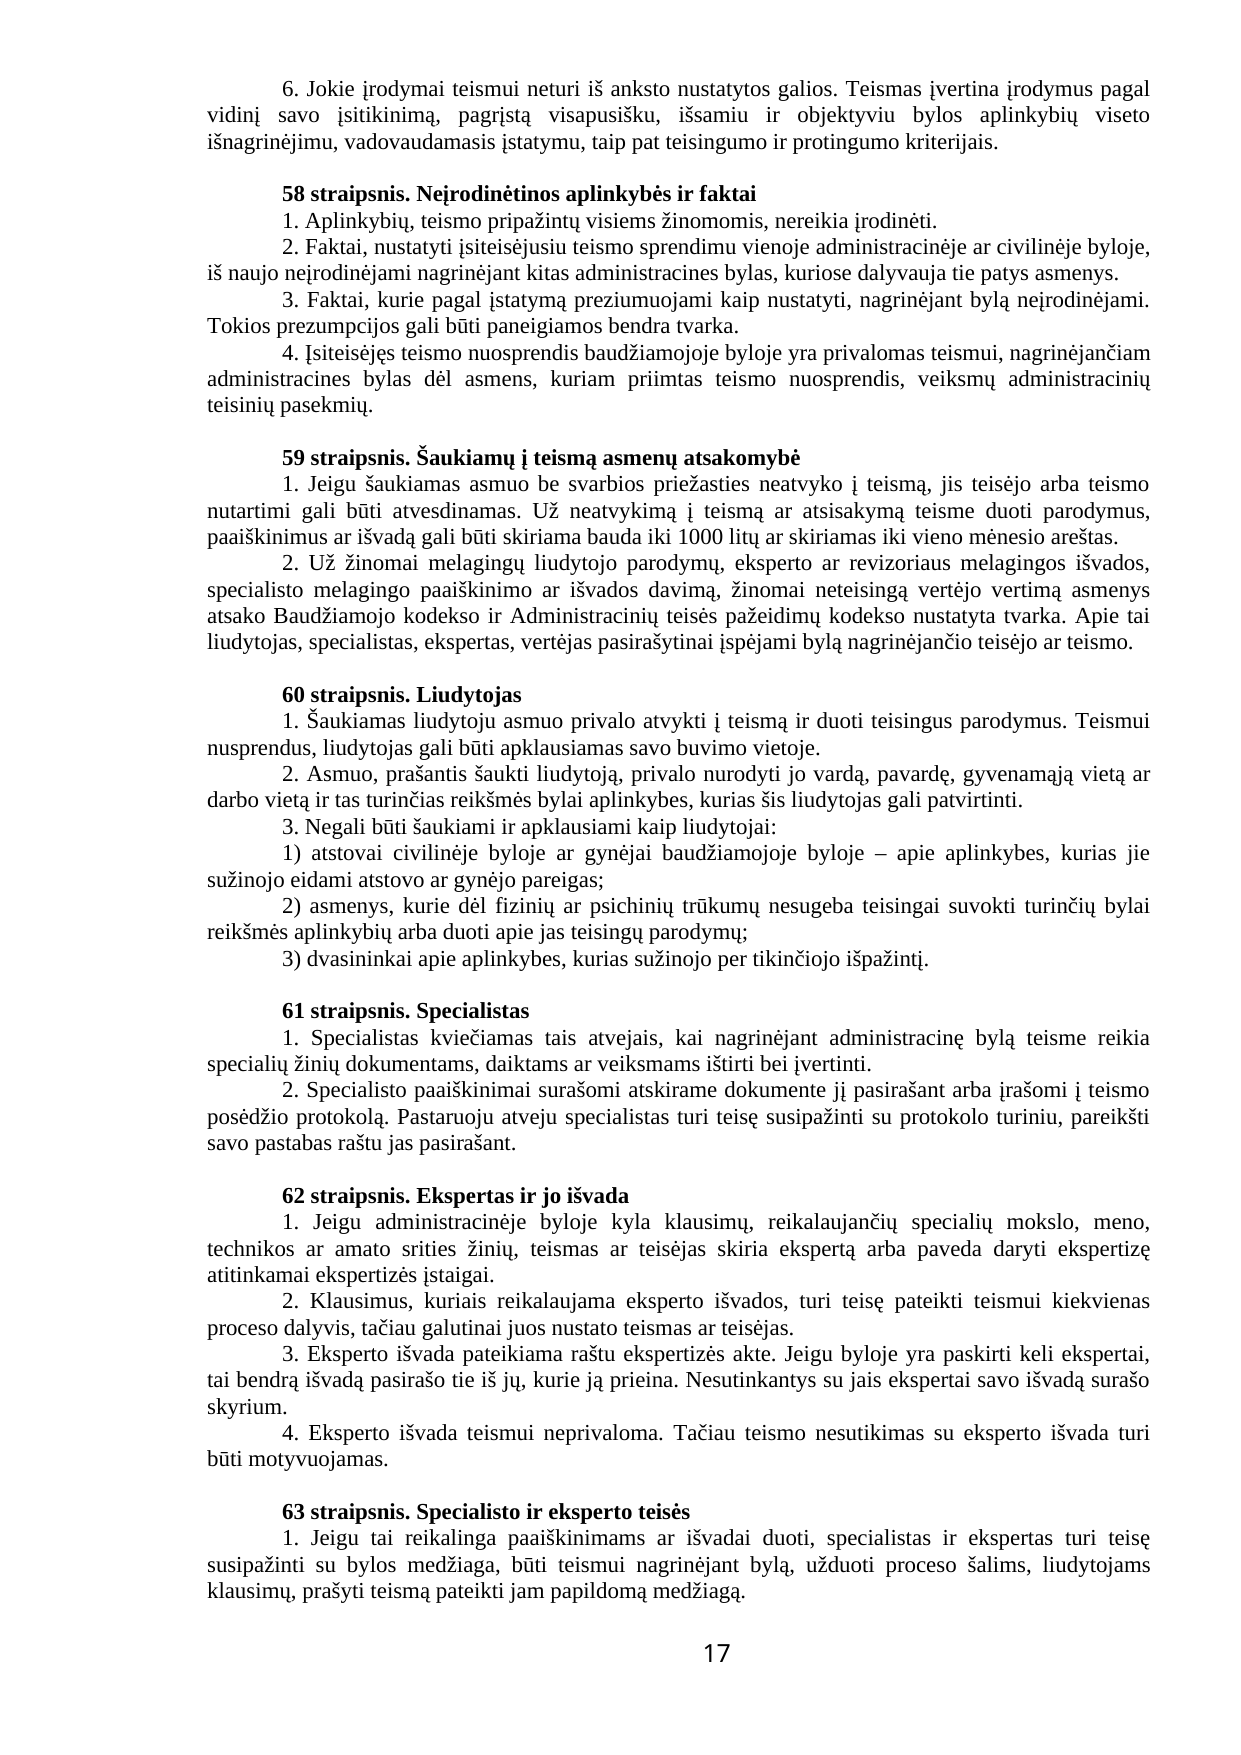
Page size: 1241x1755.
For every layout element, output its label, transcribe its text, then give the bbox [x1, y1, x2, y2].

text 4. Eksperto išvada teismui neprivaloma. Tačiau teismo nesutikimas su eksperto išvada turi būti motyvuojamas. [207, 1419, 1152, 1472]
text 6. Jokie įrodymai teismui neturi iš anksto nustatytos galios. Teismas įvertina įrodymus pagal vidinį savo įsitikinimą, pagrįstą visapusišku, išsamiu ir objektyviu bylos aplinkybių viseto išnagrinėjimu, vadovaudamasis įstatymu, taip pat teisingumo ir protingumo kriterijais. [207, 75, 1152, 154]
text 3. Negali būti šaukiami ir apklausiami kaip liudytojai: [207, 813, 1152, 839]
text 3. Eksperto išvada pateikiama raštu ekspertizės akte. Jeigu byloje yra paskirti keli ekspertai, tai bendrą išvadą pasirašo tie iš jų, kurie ją prieina. Nesutinkantys su jais ekspertai savo išvadą surašo skyrium. [207, 1340, 1152, 1419]
text 58 straipsnis. Neįrodinėtinos aplinkybės ir faktai [207, 180, 1152, 207]
text 1) atstovai civilinėje byloje ar gynėjai baudžiamojoje byloje – apie aplinkybes, kurias jie sužinojo eidami atstovo ar gynėjo pareigas; [207, 839, 1152, 892]
text 1. Jeigu administracinėje byloje kyla klausimų, reikalaujančių specialių mokslo, meno, technikos ar amato srities žinių, teismas ar teisėjas skiria ekspertą arba paveda daryti ekspertizę atitinkamai ekspertizės įstaigai. [207, 1208, 1152, 1287]
text 3. Faktai, kurie pagal įstatymą preziumuojami kaip nustatyti, nagrinėjant bylą neįrodinėjami. Tokios prezumpcijos gali būti paneigiamos bendra tvarka. [207, 286, 1152, 338]
text 63 straipsnis. Specialisto ir eksperto teisės [207, 1498, 1152, 1524]
text 2. Specialisto paaiškinimai surašomi atskirame dokumente jį pasirašant arba įrašomi į teismo posėdžio protokolą. Pastaruoju atveju specialistas turi teisę susipažinti su protokolo turiniu, pareikšti savo pastabas raštu jas pasirašant. [207, 1076, 1152, 1156]
text 2. Už žinomai melagingų liudytojo parodymų, eksperto ar revizoriaus melagingos išvados, specialisto melagingo paaiškinimo ar išvados davimą, žinomai neteisingą vertėjo vertimą asmenys atsako Baudžiamojo kodekso ir Administracinių teisės pažeidimų kodekso nustatyta tvarka. Apie tai liudytojas, specialistas, ekspertas, vertėjas pasirašytinai įspėjami bylą nagrinėjančio teisėjo ar teismo. [207, 549, 1152, 655]
text 4. Įsiteisėjęs teismo nuosprendis baudžiamojoje byloje yra privalomas teismui, nagrinėjančiam administracines bylas dėl asmens, kuriam priimtas teismo nuosprendis, veiksmų administracinių teisinių pasekmių. [207, 338, 1152, 418]
text 1. Aplinkybių, teismo pripažintų visiems žinomomis, nereikia įrodinėti. [207, 207, 1152, 233]
text 2. Asmuo, prašantis šaukti liudytoją, privalo nurodyti jo vardą, pavardę, gyvenamąją vietą ar darbo vietą ir tas turinčias reikšmės bylai aplinkybes, kurias šis liudytojas gali patvirtinti. [207, 760, 1152, 813]
text 2. Faktai, nustatyti įsiteisėjusiu teismo sprendimu vienoje administracinėje ar civilinėje byloje, iš naujo neįrodinėjami nagrinėjant kitas administracines bylas, kuriose dalyvauja tie patys asmenys. [207, 233, 1152, 286]
text 1. Jeigu tai reikalinga paaiškinimams ar išvadai duoti, specialistas ir ekspertas turi teisę susipažinti su bylos medžiaga, būti teismui nagrinėjant bylą, užduoti proceso šalims, liudytojams klausimų, prašyti teismą pateikti jam papildomą medžiagą. [207, 1524, 1152, 1603]
text 2) asmenys, kurie dėl fizinių ar psichinių trūkumų nesugeba teisingai suvokti turinčių bylai reikšmės aplinkybių arba duoti apie jas teisingų parodymų; [207, 892, 1152, 945]
text 60 straipsnis. Liudytojas [207, 681, 1152, 707]
text 59 straipsnis. Šaukiamų į teismą asmenų atsakomybė [207, 444, 1152, 470]
text 1. Specialistas kviečiamas tais atvejais, kai nagrinėjant administracinę bylą teisme reikia specialių žinių dokumentams, daiktams ar veiksmams ištirti bei įvertinti. [207, 1024, 1152, 1076]
text 2. Klausimus, kuriais reikalaujama eksperto išvados, turi teisę pateikti teismui kiekvienas proceso dalyvis, tačiau galutinai juos nustato teismas ar teisėjas. [207, 1287, 1152, 1340]
text 62 straipsnis. Ekspertas ir jo išvada [207, 1182, 1152, 1208]
text 3) dvasininkai apie aplinkybes, kurias sužinojo per tikinčiojo išpažintį. [207, 945, 1152, 971]
text 1. Šaukiamas liudytoju asmuo privalo atvykti į teismą ir duoti teisingus parodymus. Teismui nusprendus, liudytojas gali būti apklausiamas savo buvimo vietoje. [207, 707, 1152, 760]
text 61 straipsnis. Specialistas [207, 997, 1152, 1024]
text 1. Jeigu šaukiamas asmuo be svarbios priežasties neatvyko į teismą, jis teisėjo arba teismo nutartimi gali būti atvesdinamas. Už neatvykimą į teismą ar atsisakymą teisme duoti parodymus, paaiškinimus ar išvadą gali būti skiriama bauda iki 1000 litų ar skiriamas iki vieno mėnesio areštas. [207, 470, 1152, 549]
